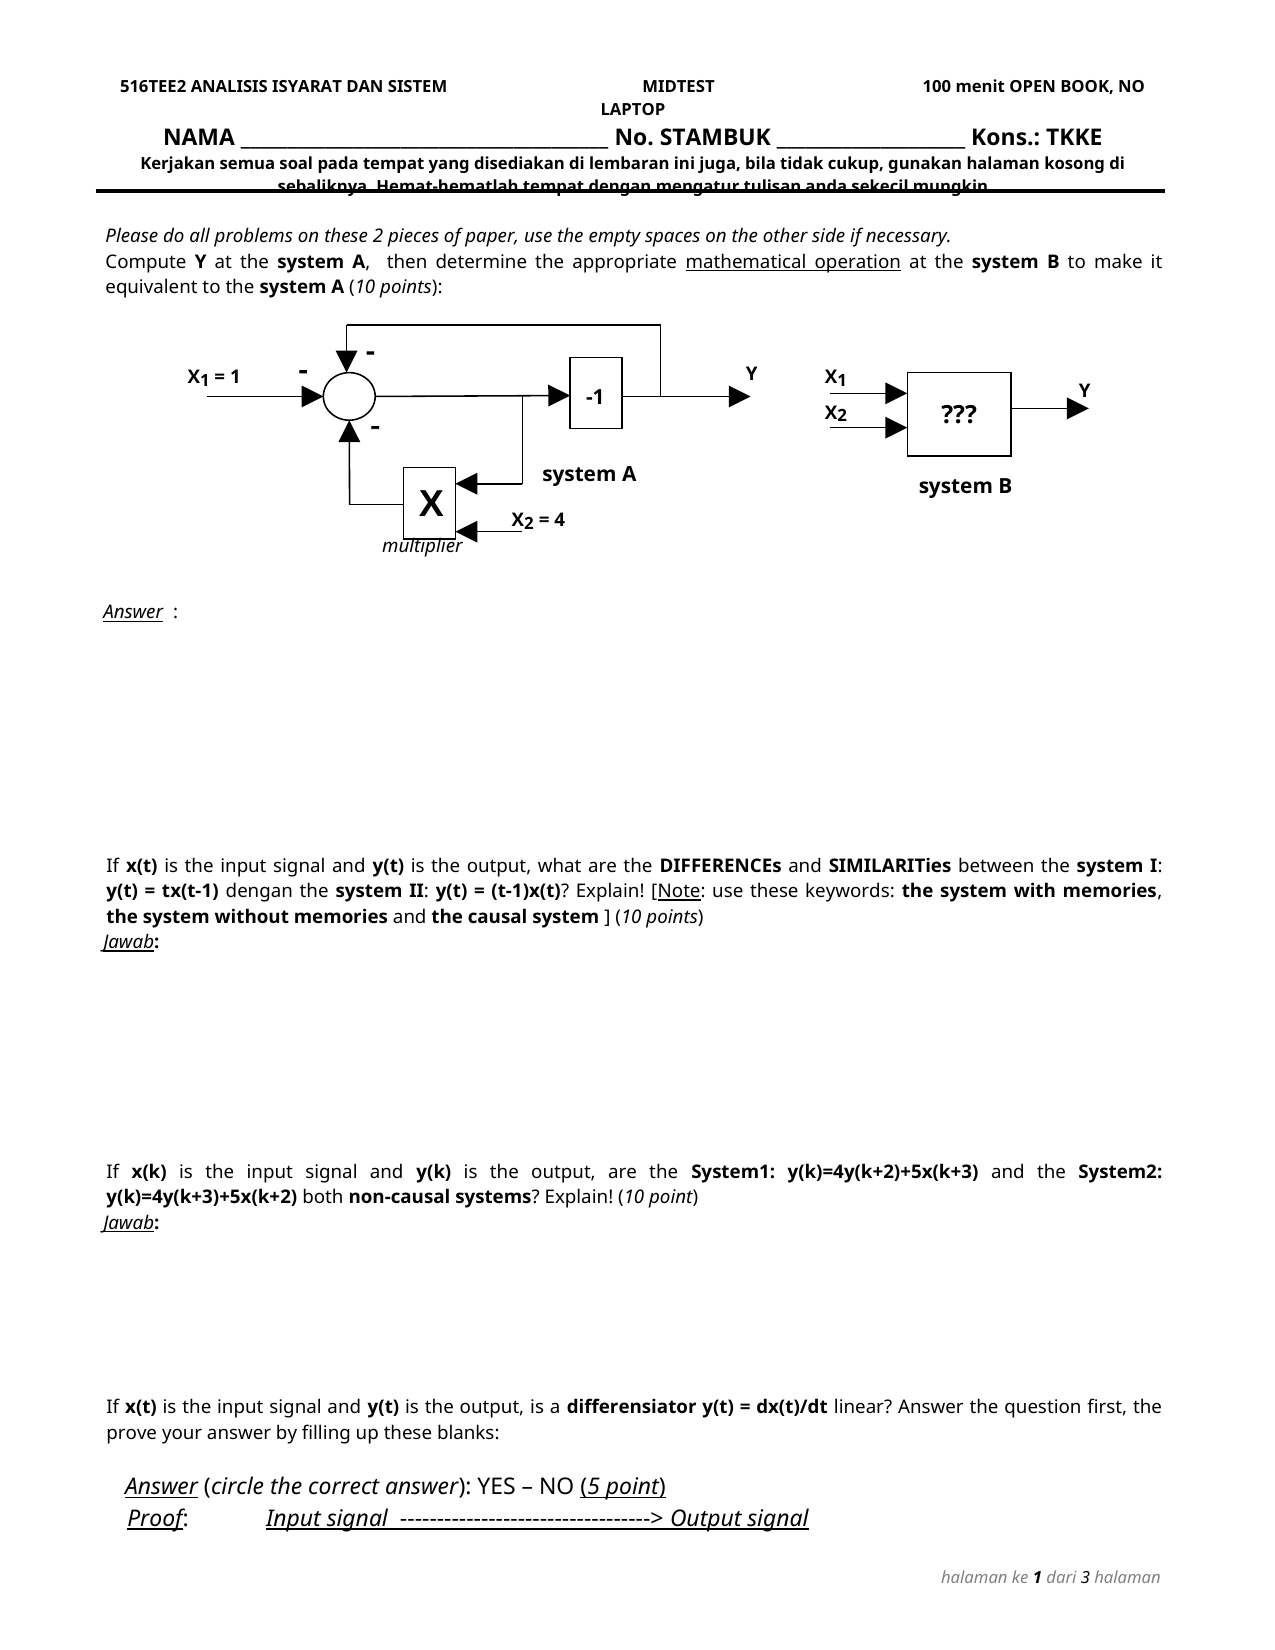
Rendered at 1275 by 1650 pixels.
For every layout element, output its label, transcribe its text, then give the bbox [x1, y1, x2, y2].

text Jawab: [103, 928, 1162, 954]
text If x(t) is the input signal and y(t) is the output, what are the DIFFERENCEs and SIMILARITies between the system I: y(t) = tx(t-1) dengan the system II: y(t) = (t-1)x(t)? Explain! [Note: use these keywords: the system with memories, the system without memories and the causal system ] (10 points) [106, 852, 1162, 928]
text If x(t) is the input signal and y(t) is the output, is a differensiator y(t) = dx(t)/dt linear? Answer the question first, the prove your answer by filling up these blanks: [106, 1394, 1162, 1445]
list Answer : [103, 599, 1162, 624]
text If x(k) is the input signal and y(k) is the output, are the System1: y(k)=4y(k+2)+5x(k+3) and the System2: y(k)=4y(k+3)+5x(k+2) both non-causal systems? Explain! (10 point) [106, 1158, 1162, 1209]
text Answer (circle the correct answer): YES – NO (5 point) [103, 1470, 1162, 1501]
text Jawab: [103, 1209, 1162, 1235]
text Please do all problems on these 2 pieces of paper, use the empty spaces on the other side if necessary. [105, 223, 1162, 248]
text Compute Y at the system A, then determine the appropriate mathematical operation at the system B to make it equivalent to the system A (10 points): [105, 248, 1162, 299]
text Proof: Input signal ----------------------------------> Output signal [103, 1501, 1162, 1533]
